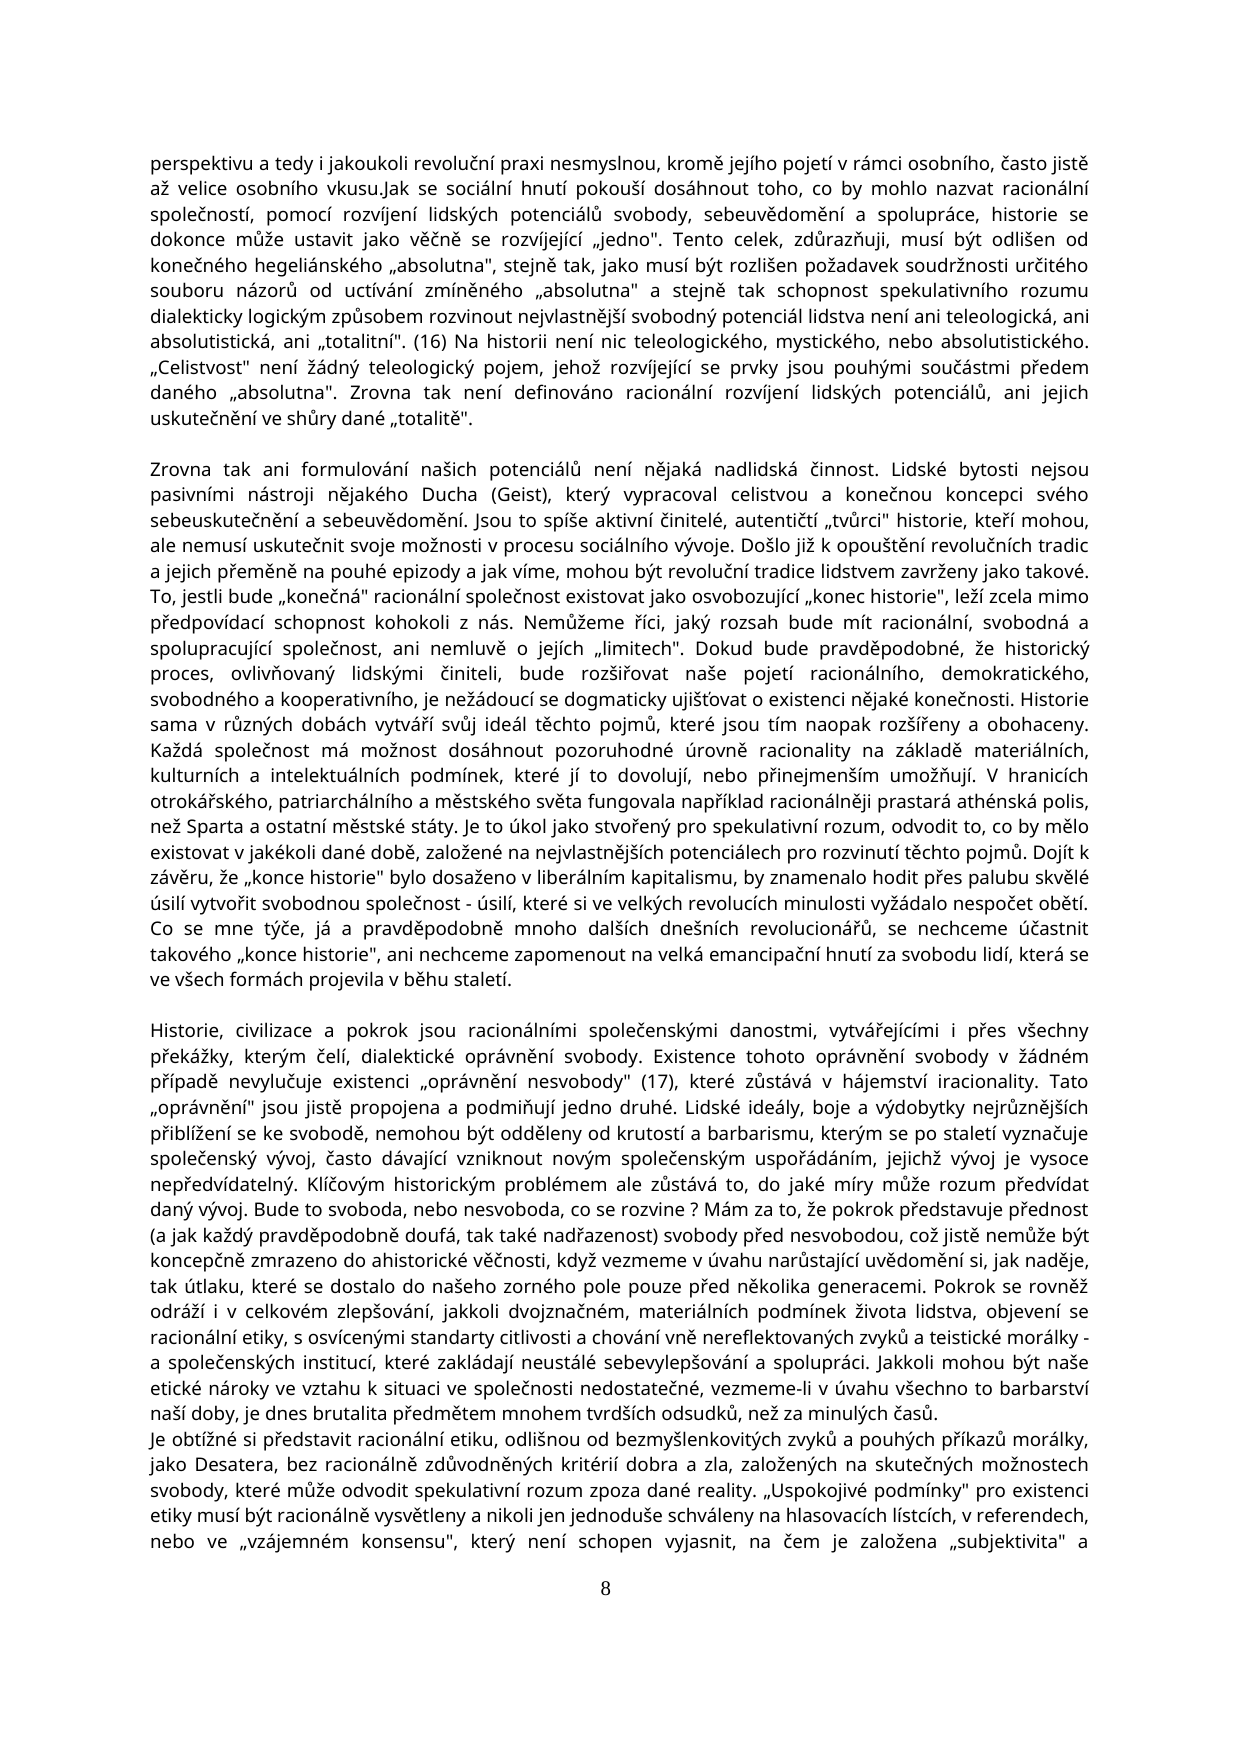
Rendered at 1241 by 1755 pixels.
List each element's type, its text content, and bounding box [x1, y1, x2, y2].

text Je obtížné si představit racionální etiku, odlišnou od bezmyšlenkovitých zvyků a pouhých příkazů morálky, jako Desatera, bez racionálně zdůvodněných kritérií dobra a zla, založených na skutečných možnostech svobody, které může odvodit spekulativní rozum zpoza dané reality. „Uspokojivé podmínky" pro existenci etiky musí být racionálně vysvětleny a nikoli jen jednoduše schváleny na hlasovacích lístcích, v referendech, nebo ve „vzájemném konsensu", který není schopen vyjasnit, na čem je založena „subjektivita" a [150, 1426, 1090, 1554]
text perspektivu a tedy i jakoukoli revoluční praxi nesmyslnou, kromě jejího pojetí v rámci osobního, často jistě až velice osobního vkusu.Jak se sociální hnutí pokouší dosáhnout toho, co by mohlo nazvat racionální společností, pomocí rozvíjení lidských potenciálů svobody, sebeuvědomění a spolupráce, historie se dokonce může ustavit jako věčně se rozvíjející „jedno". Tento celek, zdůrazňuji, musí být odlišen od konečného hegeliánského „absolutna", stejně tak, jako musí být rozlišen požadavek soudržnosti určitého souboru názorů od uctívání zmíněného „absolutna" a stejně tak schopnost spekulativního rozumu dialekticky logickým způsobem rozvinout nejvlastnější svobodný potenciál lidstva není ani teleologická, ani absolutistická, ani „totalitní". (16) Na historii není nic teleologického, mystického, nebo absolutistického. „Celistvost" není žádný teleologický pojem, jehož rozvíjející se prvky jsou pouhými součástmi předem daného „absolutna". Zrovna tak není definováno racionální rozvíjení lidských potenciálů, ani jejich uskutečnění ve shůry dané „totalitě". [150, 150, 1090, 431]
text Historie, civilizace a pokrok jsou racionálními společenskými danostmi, vytvářejícími i přes všechny překážky, kterým čelí, dialektické oprávnění svobody. Existence tohoto oprávnění svobody v žádném případě nevylučuje existenci „oprávnění nesvobody" (17), které zůstává v hájemství iracionality. Tato „oprávnění" jsou jistě propojena a podmiňují jedno druhé. Lidské ideály, boje a výdobytky nejrůznějších přiblížení se ke svobodě, nemohou být odděleny od krutostí a barbarismu, kterým se po staletí vyznačuje společenský vývoj, často dávající vzniknout novým společenským uspořádáním, jejichž vývoj je vysoce nepředvídatelný. Klíčovým historickým problémem ale zůstává to, do jaké míry může rozum předvídat daný vývoj. Bude to svoboda, nebo nesvoboda, co se rozvine ? Mám za to, že pokrok představuje přednost (a jak každý pravděpodobně doufá, tak také nadřazenost) svobody před nesvobodou, což jistě nemůže být koncepčně zmrazeno do ahistorické věčnosti, když vezmeme v úvahu narůstající uvědomění si, jak naděje, tak útlaku, které se dostalo do našeho zorného pole pouze před několika generacemi. Pokrok se rovněž odráží i v celkovém zlepšování, jakkoli dvojznačném, materiálních podmínek života lidstva, objevení se racionální etiky, s osvícenými standarty citlivosti a chování vně nereflektovaných zvyků a teistické morálky - a společenských institucí, které zakládají neustálé sebevylepšování a spolupráci. Jakkoli mohou být naše etické nároky ve vztahu k situaci ve společnosti nedostatečné, vezmeme-li v úvahu všechno to barbarství naší doby, je dnes brutalita předmětem mnohem tvrdších odsudků, než za minulých časů. [150, 1018, 1090, 1426]
text Zrovna tak ani formulování našich potenciálů není nějaká nadlidská činnost. Lidské bytosti nejsou pasivními nástroji nějakého Ducha (Geist), který vypracoval celistvou a konečnou koncepci svého sebeuskutečnění a sebeuvědomění. Jsou to spíše aktivní činitelé, autentičtí „tvůrci" historie, kteří mohou, ale nemusí uskutečnit svoje možnosti v procesu sociálního vývoje. Došlo již k opouštění revolučních tradic a jejich přeměně na pouhé epizody a jak víme, mohou být revoluční tradice lidstvem zavrženy jako takové. To, jestli bude „konečná" racionální společnost existovat jako osvobozující „konec historie", leží zcela mimo předpovídací schopnost kohokoli z nás. Nemůžeme říci, jaký rozsah bude mít racionální, svobodná a spolupracující společnost, ani nemluvě o jejích „limitech". Dokud bude pravděpodobné, že historický proces, ovlivňovaný lidskými činiteli, bude rozšiřovat naše pojetí racionálního, demokratického, svobodného a kooperativního, je nežádoucí se dogmaticky ujišťovat o existenci nějaké konečnosti. Historie sama v různých dobách vytváří svůj ideál těchto pojmů, které jsou tím naopak rozšířeny a obohaceny. Každá společnost má možnost dosáhnout pozoruhodné úrovně racionality na základě materiálních, kulturních a intelektuálních podmínek, které jí to dovolují, nebo přinejmenším umožňují. V hranicích otrokářského, patriarchálního a městského světa fungovala například racionálněji prastará athénská polis, než Sparta a ostatní městské státy. Je to úkol jako stvořený pro spekulativní rozum, odvodit to, co by mělo existovat v jakékoli dané době, založené na nejvlastnějších potenciálech pro rozvinutí těchto pojmů. Dojít k závěru, že „konce historie" bylo dosaženo v liberálním kapitalismu, by znamenalo hodit přes palubu skvělé úsilí vytvořit svobodnou společnost - úsilí, které si ve velkých revolucích minulosti vyžádalo nespočet obětí. Co se mne týče, já a pravděpodobně mnoho dalších dnešních revolucionářů, se nechceme účastnit takového „konce historie", ani nechceme zapomenout na velká emancipační hnutí za svobodu lidí, která se ve všech formách projevila v běhu staletí. [150, 456, 1090, 992]
